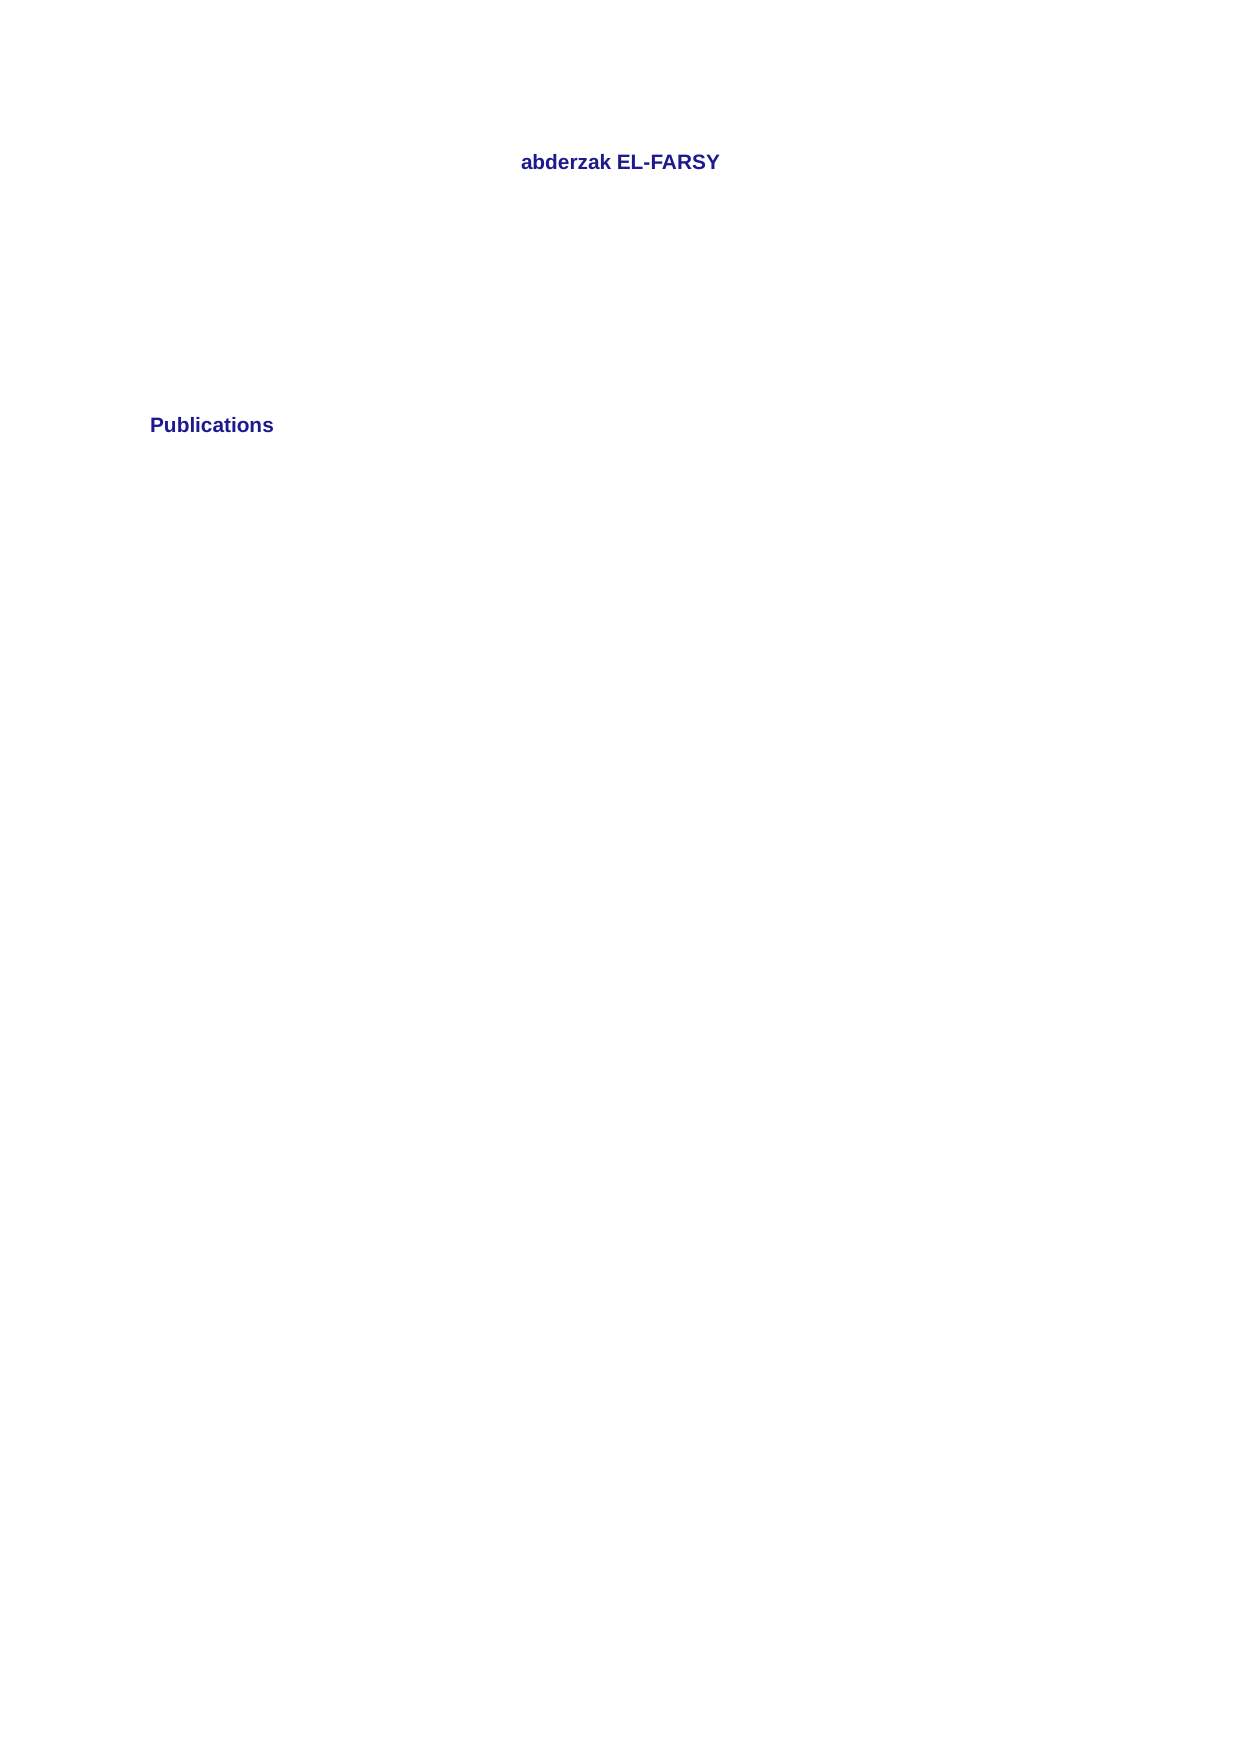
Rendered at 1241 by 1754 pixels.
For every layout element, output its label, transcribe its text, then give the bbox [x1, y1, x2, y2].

subtitle abderzak EL-FARSY [150, 150, 1090, 174]
subtitle Publications [150, 412, 1090, 436]
